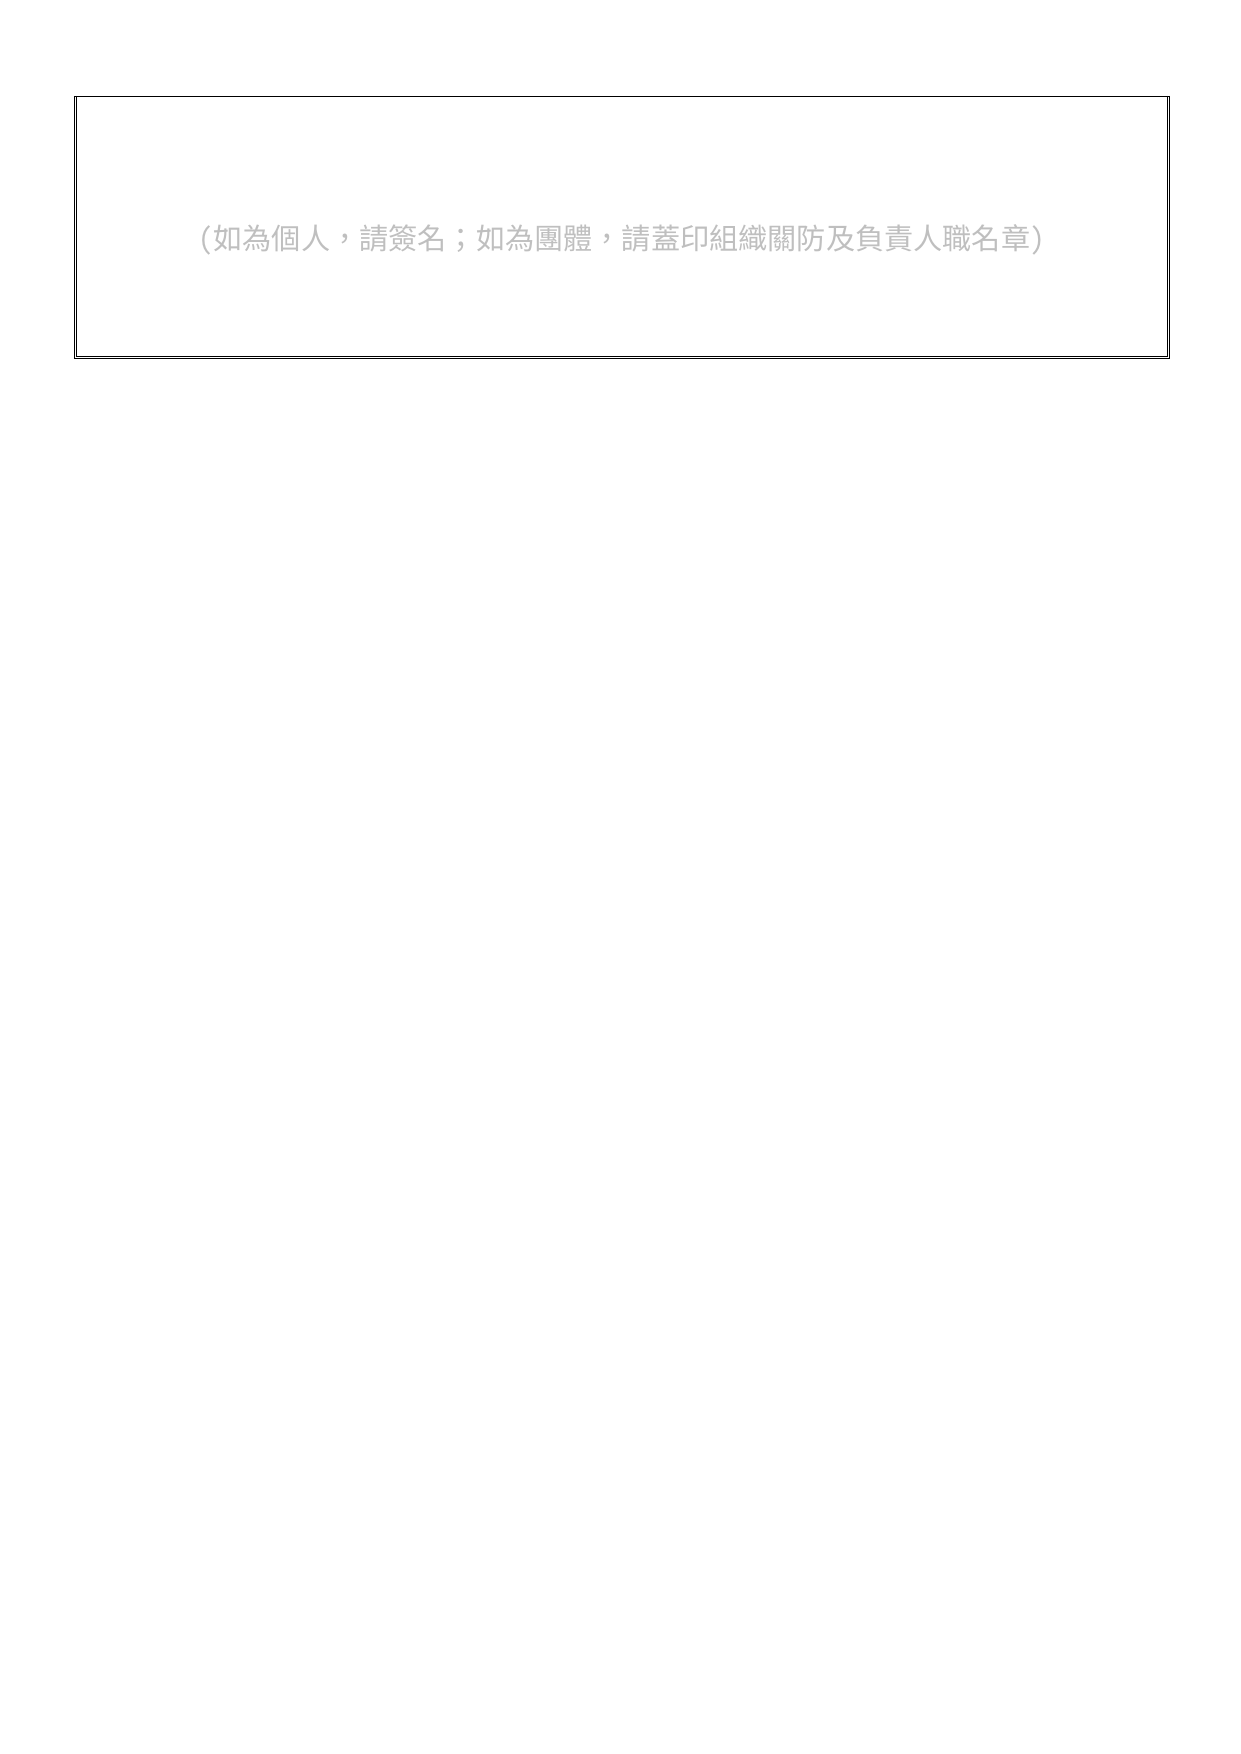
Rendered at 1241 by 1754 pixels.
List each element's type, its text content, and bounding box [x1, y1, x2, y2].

table_cell (如為個人，請簽名；如為團體，請蓋印組織關防及負責人職名章) [77, 97, 1167, 356]
